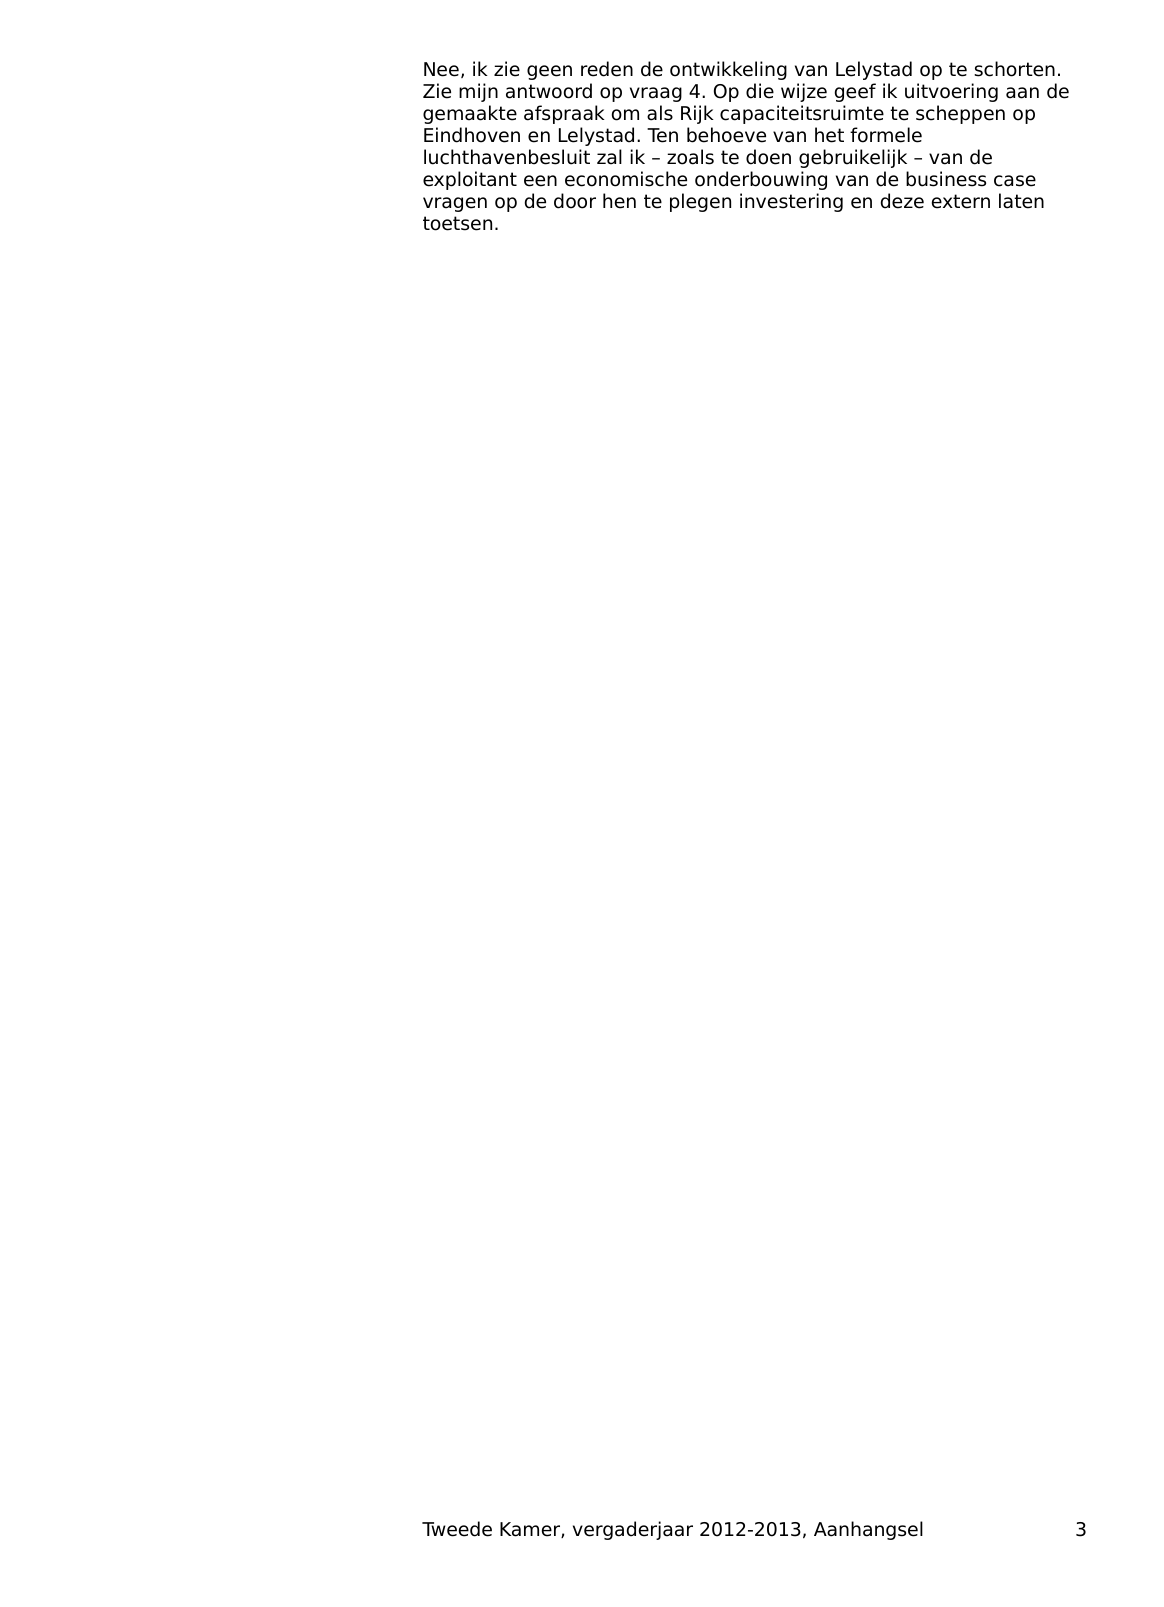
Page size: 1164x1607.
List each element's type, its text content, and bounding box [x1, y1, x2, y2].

text Nee, ik zie geen reden de ontwikkeling van Lelystad op te schorten. Zie mijn antwoord op vraag 4. Op die wijze geef ik uitvoering aan de gemaakte afspraak om als Rijk capaciteitsruimte te scheppen op Eindhoven en Lelystad. Ten behoeve van het formele luchthavenbesluit zal ik – zoals te doen gebruikelijk – van de exploitant een economische onderbouwing van de business case vragen op de door hen te plegen investering en deze extern laten toetsen. [422, 59, 1087, 235]
